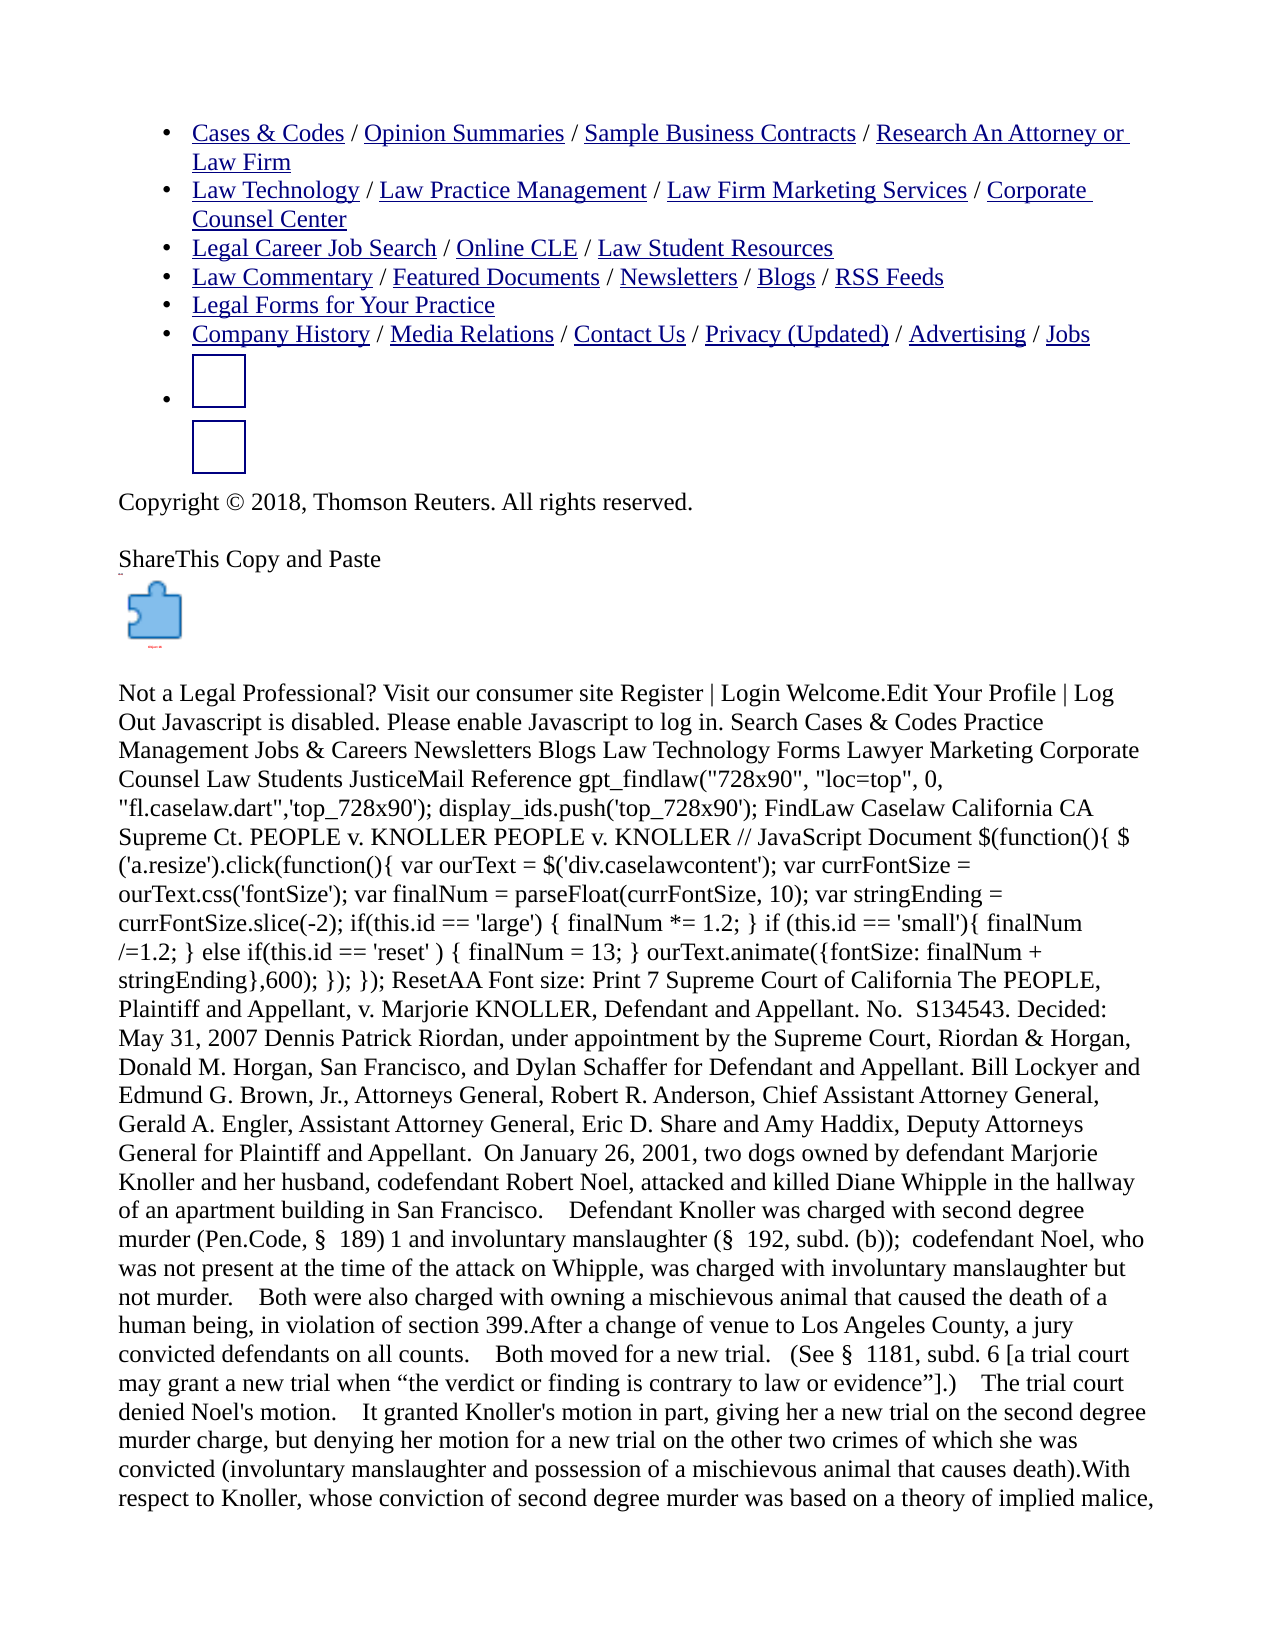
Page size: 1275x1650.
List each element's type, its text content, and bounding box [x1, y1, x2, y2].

list Law Commentary / Featured Documents / Newsletters / Blogs / RSS Feeds [162, 262, 1157, 291]
text ShareThis Copy and Paste [118, 544, 1157, 573]
text Copyright © 2018, Thomson Reuters. All rights reserved. [118, 487, 1157, 516]
list Cases & Codes / Opinion Summaries / Sample Business Contracts / Research An Attorney or Law Firm [162, 118, 1157, 176]
list Law Technology / Law Practice Management / Law Firm Marketing Services / Corporate Counsel Center [162, 176, 1157, 233]
text Not a Legal Professional? Visit our consumer site Register | Login Welcome.Edit Your Profile | Log Out Javascript is disabled. Please enable Javascript to log in. Search Cases & Codes Practice Management Jobs & Careers Newsletters Blogs Law Technology Forms Lawyer Marketing Corporate Counsel Law Students JusticeMail Reference gpt_findlaw("728x90", "loc=top", 0, "fl.caselaw.dart",'top_728x90'); display_ids.push('top_728x90'); FindLaw Caselaw California CA Supreme Ct. PEOPLE v. KNOLLER PEOPLE v. KNOLLER // JavaScript Document $(function(){ $('a.resize').click(function(){ var ourText = $('div.caselawcontent'); var currFontSize = ourText.css('fontSize'); var finalNum = parseFloat(currFontSize, 10); var stringEnding = currFontSize.slice(-2); if(this.id == 'large') { finalNum *= 1.2; } if (this.id == 'small'){ finalNum /=1.2; } else if(this.id == 'reset' ) { finalNum = 13; } ourText.animate({fontSize: finalNum + stringEnding},600); }); }); ResetAA Font size: Print 7 Supreme Court of California The PEOPLE, Plaintiff and Appellant, v. Marjorie KNOLLER, Defendant and Appellant. No. S134543. Decided: May 31, 2007 Dennis Patrick Riordan, under appointment by the Supreme Court, Riordan & Horgan, Donald M. Horgan, San Francisco, and Dylan Schaffer for Defendant and Appellant. Bill Lockyer and Edmund G. Brown, Jr., Attorneys General, Robert R. Anderson, Chief Assistant Attorney General, Gerald A. Engler, Assistant Attorney General, Eric D. Share and Amy Haddix, Deputy Attorneys General for Plaintiff and Appellant. On January 26, 2001, two dogs owned by defendant Marjorie Knoller and her husband, codefendant Robert Noel, attacked and killed Diane Whipple in the hallway of an apartment building in San Francisco. Defendant Knoller was charged with second degree murder (Pen.Code, § 189) 1 and involuntary manslaughter (§ 192, subd. (b)); codefendant Noel, who was not present at the time of the attack on Whipple, was charged with involuntary manslaughter but not murder. Both were also charged with owning a mischievous animal that caused the death of a human being, in violation of section 399.After a change of venue to Los Angeles County, a jury convicted defendants on all counts. Both moved for a new trial. (See § 1181, subd. 6 [a trial court may grant a new trial when “the verdict or finding is contrary to law or evidence”].) The trial court denied Noel's motion. It granted Knoller's motion in part, giving her a new trial on the second degree murder charge, but denying her motion for a new trial on the other two crimes of which she was convicted (involuntary manslaughter and possession of a mischievous animal that causes death).With respect to Knoller, whose conviction of second degree murder was based on a theory of implied malice, [118, 678, 1157, 1512]
list Legal Career Job Search / Online CLE / Law Student Resources [162, 233, 1157, 262]
list Legal Forms for Your Practice [162, 291, 1157, 319]
list Company History / Media Relations / Contact Us / Privacy (Updated) / Advertising / Jobs [162, 319, 1157, 348]
